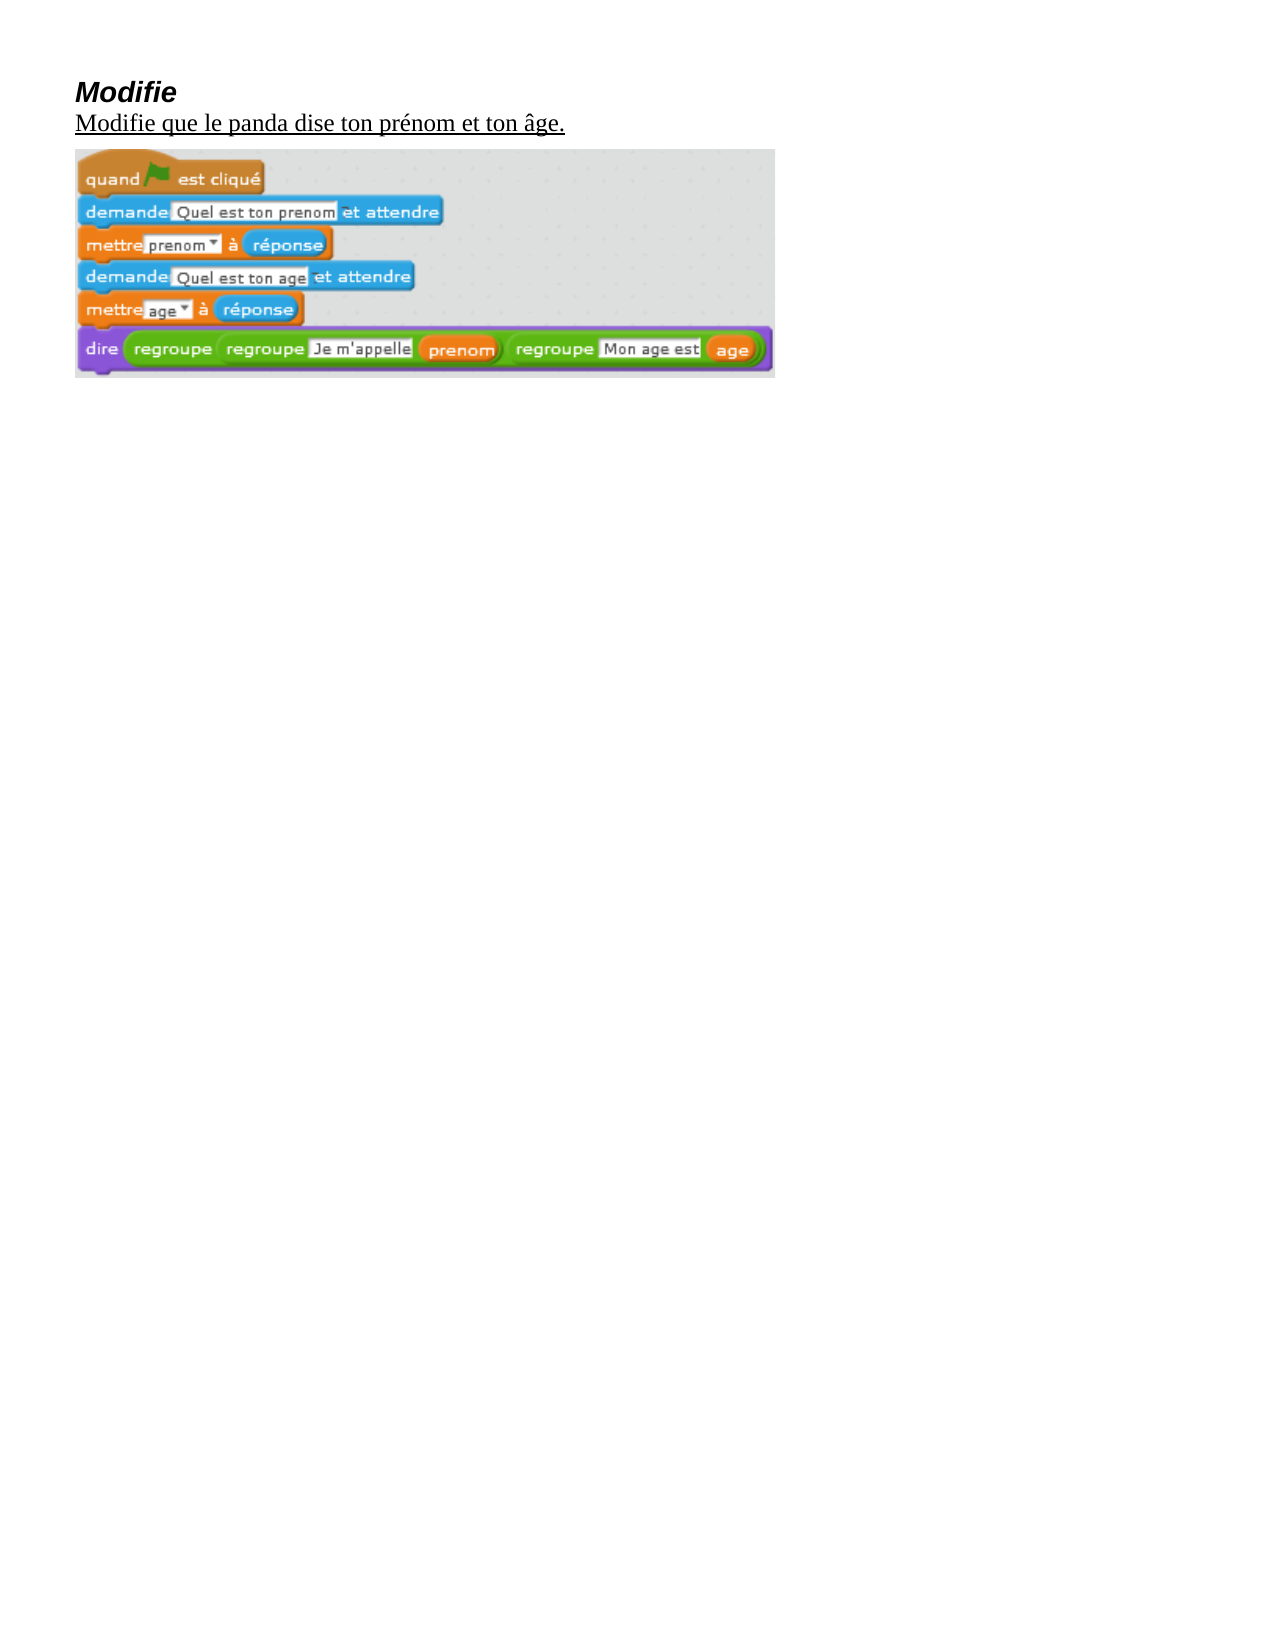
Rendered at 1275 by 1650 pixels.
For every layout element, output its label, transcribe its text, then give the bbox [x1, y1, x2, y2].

text Modifie que le panda dise ton prénom et ton âge. [75, 108, 1200, 137]
picture [75, 149, 775, 378]
subtitle Modifie [75, 75, 1191, 108]
